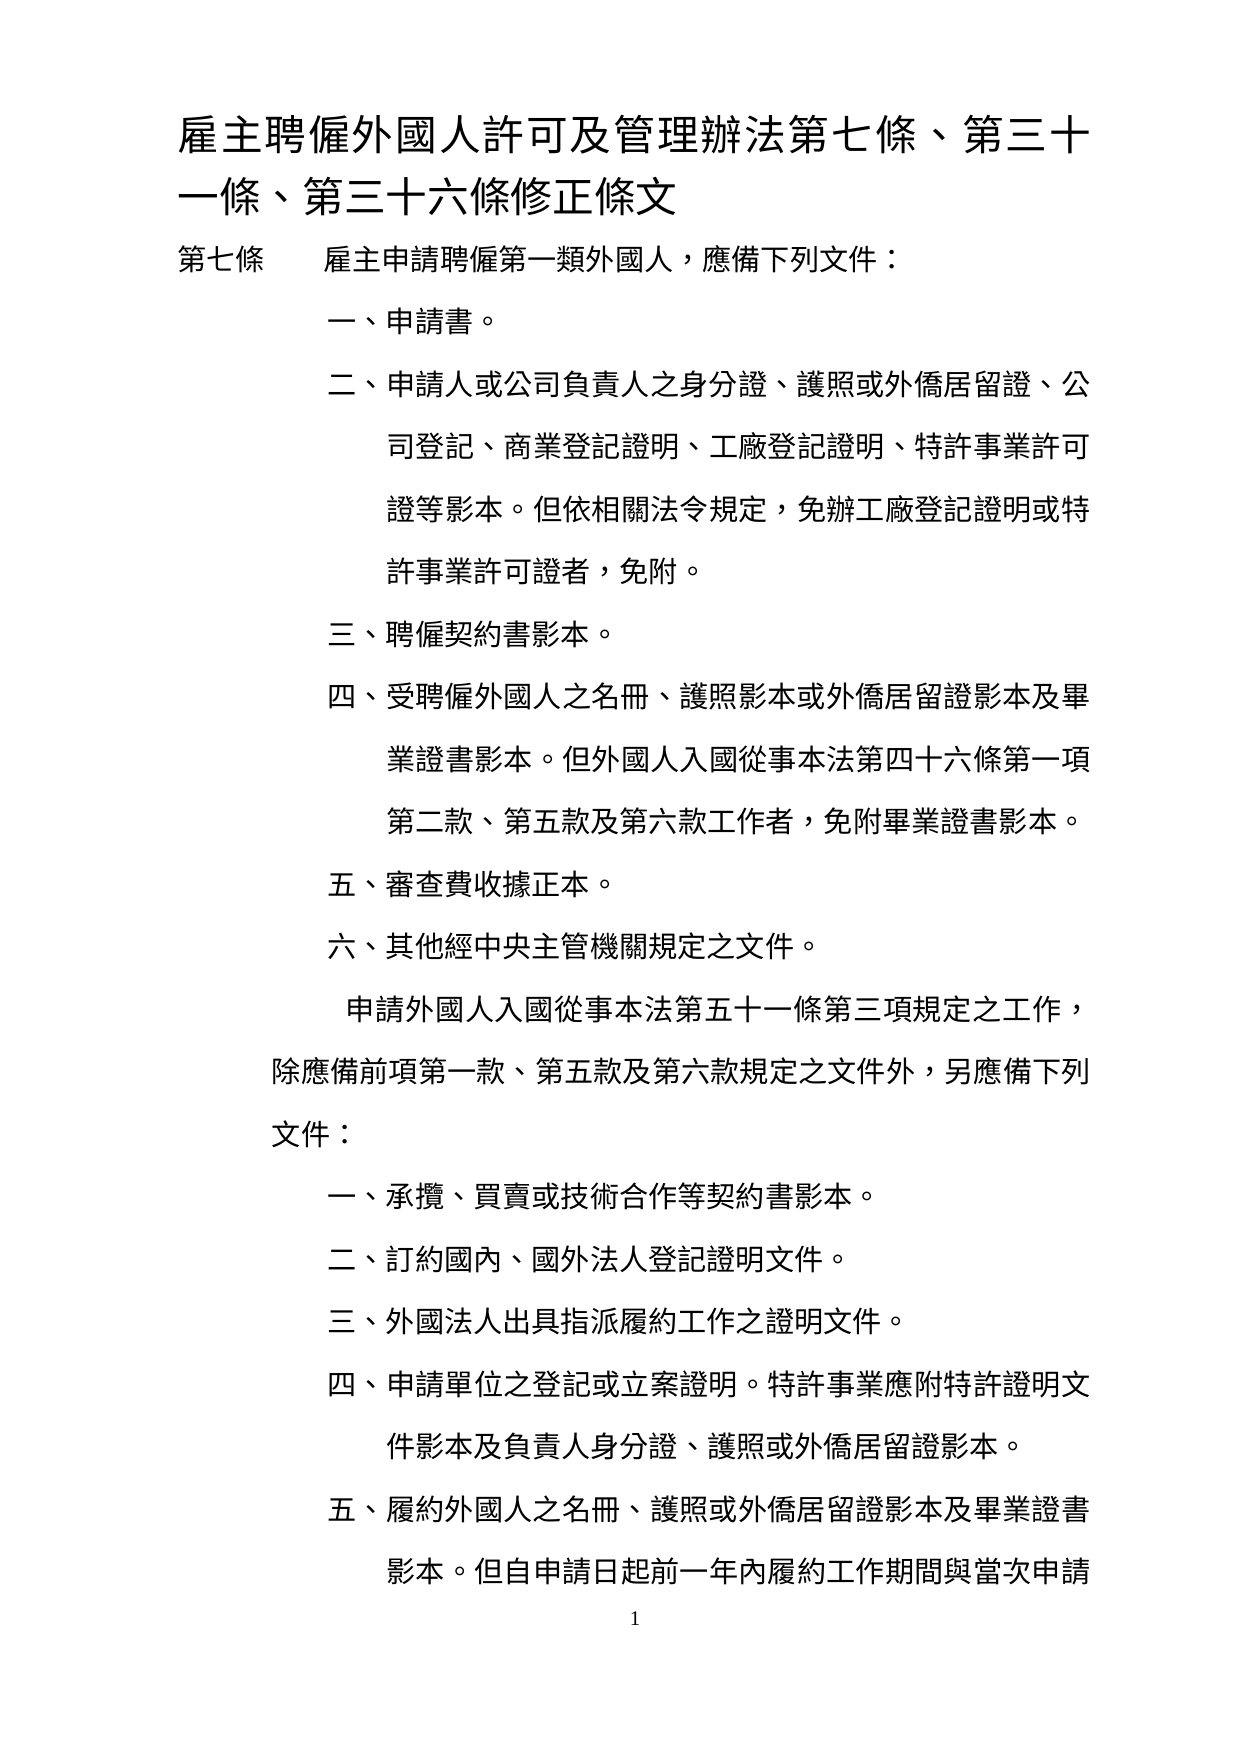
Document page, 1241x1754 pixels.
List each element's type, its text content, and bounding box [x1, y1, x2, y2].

text 雇主聘僱外國人許可及管理辦法第七條、第三十一條、第三十六條修正條文 [177, 91, 1092, 216]
text 四、受聘僱外國人之名冊、護照影本或外僑居留證影本及畢業證書影本。但外國人入國從事本法第四十六條第一項第二款、第五款及第六款工作者，免附畢業證書影本。 [327, 653, 1092, 841]
text 三、外國法人出具指派履約工作之證明文件。 [327, 1278, 1092, 1341]
text 二、訂約國內、國外法人登記證明文件。 [327, 1216, 1092, 1278]
text 一、承攬、買賣或技術合作等契約書影本。 [327, 1153, 1092, 1216]
text 三、聘僱契約書影本。 [327, 591, 1092, 653]
text 六、其他經中央主管機關規定之文件。 [327, 903, 1092, 966]
text 五、履約外國人之名冊、護照或外僑居留證影本及畢業證書影本。但自申請日起前一年內履約工作期間與當次申請 [327, 1466, 1092, 1591]
text 一、申請書。 [327, 278, 1092, 341]
text 四、申請單位之登記或立案證明。特許事業應附特許證明文件影本及負責人身分證、護照或外僑居留證影本。 [327, 1341, 1092, 1466]
text 申請外國人入國從事本法第五十一條第三項規定之工作，除應備前項第一款、第五款及第六款規定之文件外，另應備下列文件： [272, 966, 1092, 1153]
text 二、申請人或公司負責人之身分證、護照或外僑居留證、公司登記、商業登記證明、工廠登記證明、特許事業許可證等影本。但依相關法令規定，免辦工廠登記證明或特許事業許可證者，免附。 [327, 341, 1092, 591]
text 五、審查費收據正本。 [327, 841, 1092, 903]
text 第七條 雇主申請聘僱第一類外國人，應備下列文件： [177, 216, 1092, 278]
